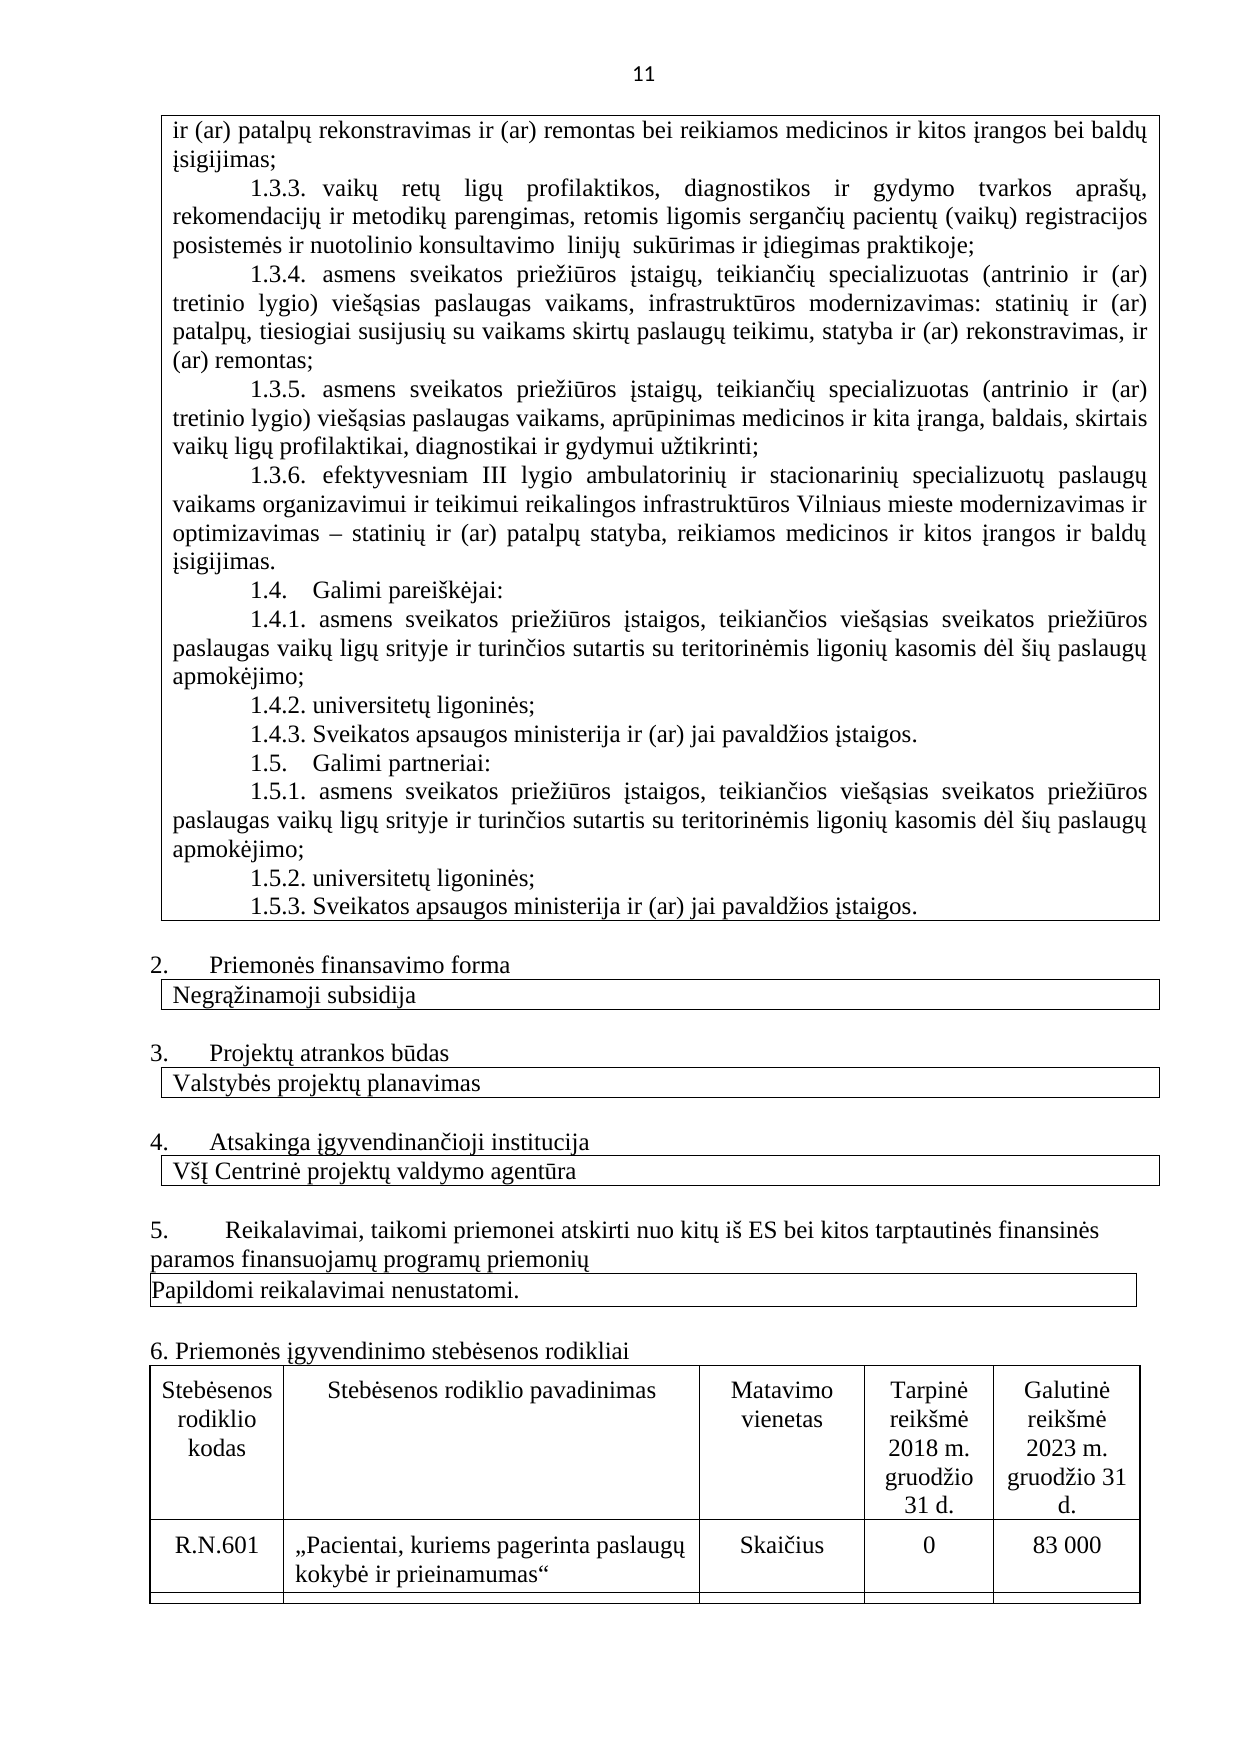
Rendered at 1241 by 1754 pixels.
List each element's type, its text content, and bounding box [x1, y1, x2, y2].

text Papildomi reikalavimai nenustatomi. [151, 1274, 1136, 1306]
table_cell „Pacientai, kuriems pagerinta paslaugų kokybė ir prieinamumas“ [284, 1520, 699, 1592]
table_cell 0 [865, 1520, 993, 1592]
table_cell [151, 1593, 283, 1603]
table_header Galutinė reikšmė 2023 m. gruodžio 31 d. [994, 1366, 1139, 1519]
table_cell [994, 1593, 1139, 1603]
text 6. Priemonės įgyvendinimo stebėsenos rodikliai [150, 1336, 1125, 1365]
table_header Matavimo vienetas [700, 1366, 864, 1519]
text 2. Priemonės finansavimo forma [150, 950, 1137, 979]
table_header Stebėsenos rodiklio kodas [151, 1366, 283, 1519]
table_cell ir (ar) patalpų rekonstravimas ir (ar) remontas bei reikiamos medicinos ir kitos įrangos bei baldų įsigijimas; 1.3.3. vaikų retų ligų profilaktikos, diagnostikos ir gydymo tvarkos aprašų, rekomendacijų ir metodikų parengimas, retomis ligomis sergančių pacientų (vaikų) registracijos posistemės ir nuotolinio konsultavimo linijų sukūrimas ir įdiegimas praktikoje; 1.3.4. asmens sveikatos priežiūros įstaigų, teikiančių specializuotas (antrinio ir (ar) tretinio lygio) viešąsias paslaugas vaikams, infrastruktūros modernizavimas: statinių ir (ar) patalpų, tiesiogiai susijusių su vaikams skirtų paslaugų teikimu, statyba ir (ar) rekonstravimas, ir (ar) remontas; 1.3.5. asmens sveikatos priežiūros įstaigų, teikiančių specializuotas (antrinio ir (ar) tretinio lygio) viešąsias paslaugas vaikams, aprūpinimas medicinos ir kita įranga, baldais, skirtais vaikų ligų profilaktikai, diagnostikai ir gydymui užtikrinti; 1.3.6. efektyvesniam III lygio ambulatorinių ir stacionarinių specializuotų paslaugų vaikams organizavimui ir teikimui reikalingos infrastruktūros Vilniaus mieste modernizavimas ir optimizavimas – statinių ir (ar) patalpų statyba, reikiamos medicinos ir kitos įrangos ir baldų įsigijimas. 1.4. Galimi pareiškėjai: 1.4.1. asmens sveikatos priežiūros įstaigos, teikiančios viešąsias sveikatos priežiūros paslaugas vaikų ligų srityje ir turinčios sutartis su teritorinėmis ligonių kasomis dėl šių paslaugų apmokėjimo; 1.4.2. universitetų ligoninės; 1.4.3. Sveikatos apsaugos ministerija ir (ar) jai pavaldžios įstaigos. 1.5. Galimi partneriai: 1.5.1. asmens sveikatos priežiūros įstaigos, teikiančios viešąsias sveikatos priežiūros paslaugas vaikų ligų srityje ir turinčios sutartis su teritorinėmis ligonių kasomis dėl šių paslaugų apmokėjimo; 1.5.2. universitetų ligoninės; 1.5.3. Sveikatos apsaugos ministerija ir (ar) jai pavaldžios įstaigos. [162, 116, 1159, 920]
table_cell 83 000 [994, 1520, 1139, 1592]
text 5. Reikalavimai, taikomi priemonei atskirti nuo kitų iš ES bei kitos tarptautinės finansinės paramos finansuojamų programų priemonių [150, 1215, 1137, 1272]
table_cell [865, 1593, 993, 1603]
text 4. Atsakinga įgyvendinančioji institucija [150, 1127, 1137, 1155]
table_header Stebėsenos rodiklio pavadinimas [284, 1366, 699, 1519]
table_header Negrąžinamoji subsidija [162, 980, 1159, 1008]
table_header VšĮ Centrinė projektų valdymo agentūra [162, 1156, 1159, 1185]
table_cell Skaičius [700, 1520, 864, 1592]
table_cell [700, 1593, 864, 1603]
table_header Valstybės projektų planavimas [162, 1068, 1159, 1097]
table_cell R.N.601 [151, 1520, 283, 1592]
table_cell [284, 1593, 699, 1603]
text 3. Projektų atrankos būdas [150, 1038, 1137, 1067]
table_header Tarpinė reikšmė 2018 m. gruodžio 31 d. [865, 1366, 993, 1519]
